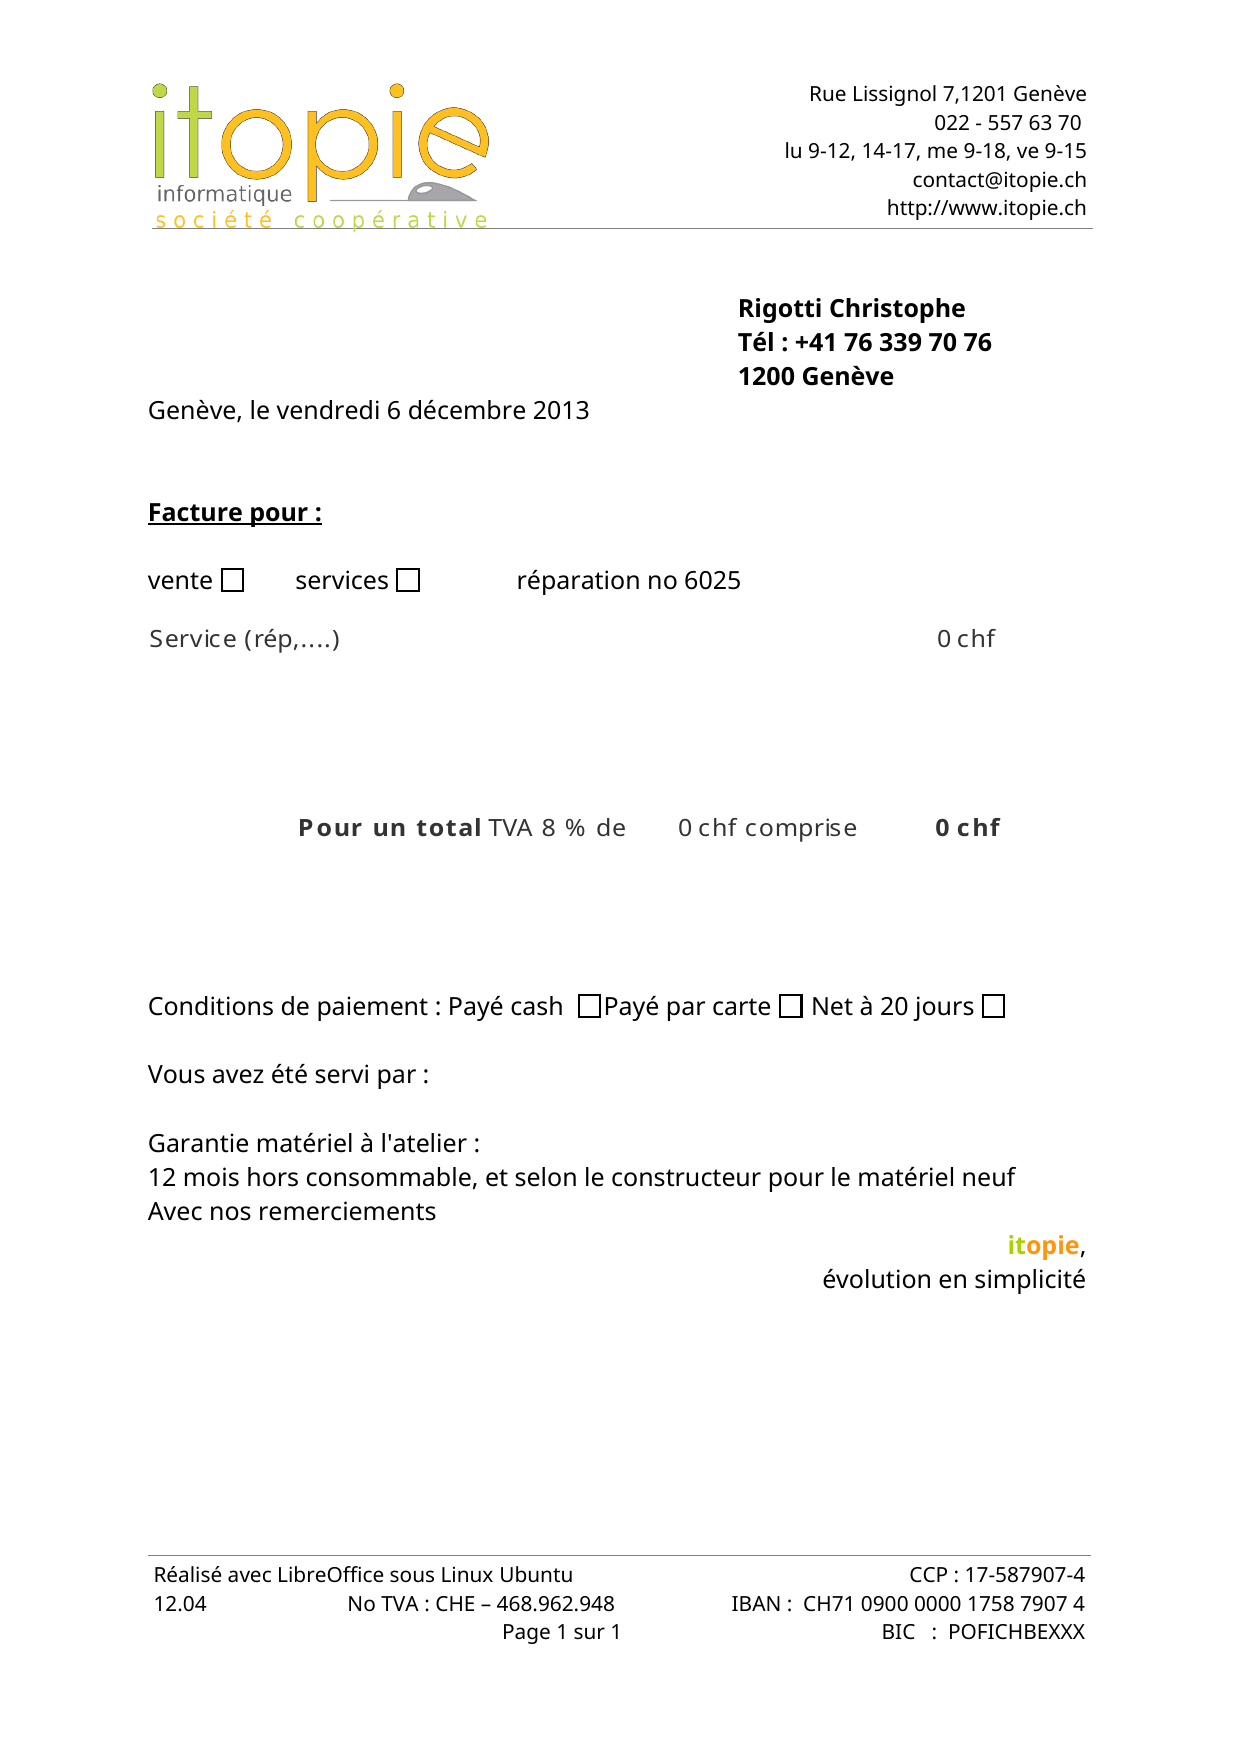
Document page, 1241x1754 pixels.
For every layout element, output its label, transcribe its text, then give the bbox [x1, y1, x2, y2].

text Genève, le vendredi 6 décembre 2013 [148, 392, 1093, 427]
text 12 mois hors consommable, et selon le constructeur pour le matériel neuf [148, 1159, 1093, 1193]
text Avec nos remerciements [148, 1193, 1093, 1227]
picture [138, 72, 500, 244]
text Conditions de paiement : Payé cash Payé par carte Net à 20 jours [148, 989, 1093, 1023]
text Vous avez été servi par : [148, 1057, 1093, 1091]
text Tél : +41 76 339 70 76 [148, 324, 1093, 358]
text Facture pour : [148, 495, 1093, 529]
text 1200 Genève [148, 358, 1093, 392]
text vente services réparation no 6025 [148, 563, 1093, 597]
text évolution en simplicité [148, 1262, 1093, 1296]
text Garantie matériel à l'atelier : [148, 1125, 1093, 1159]
text itopie, [148, 1227, 1093, 1262]
text Rigotti Christophe [148, 290, 1093, 324]
